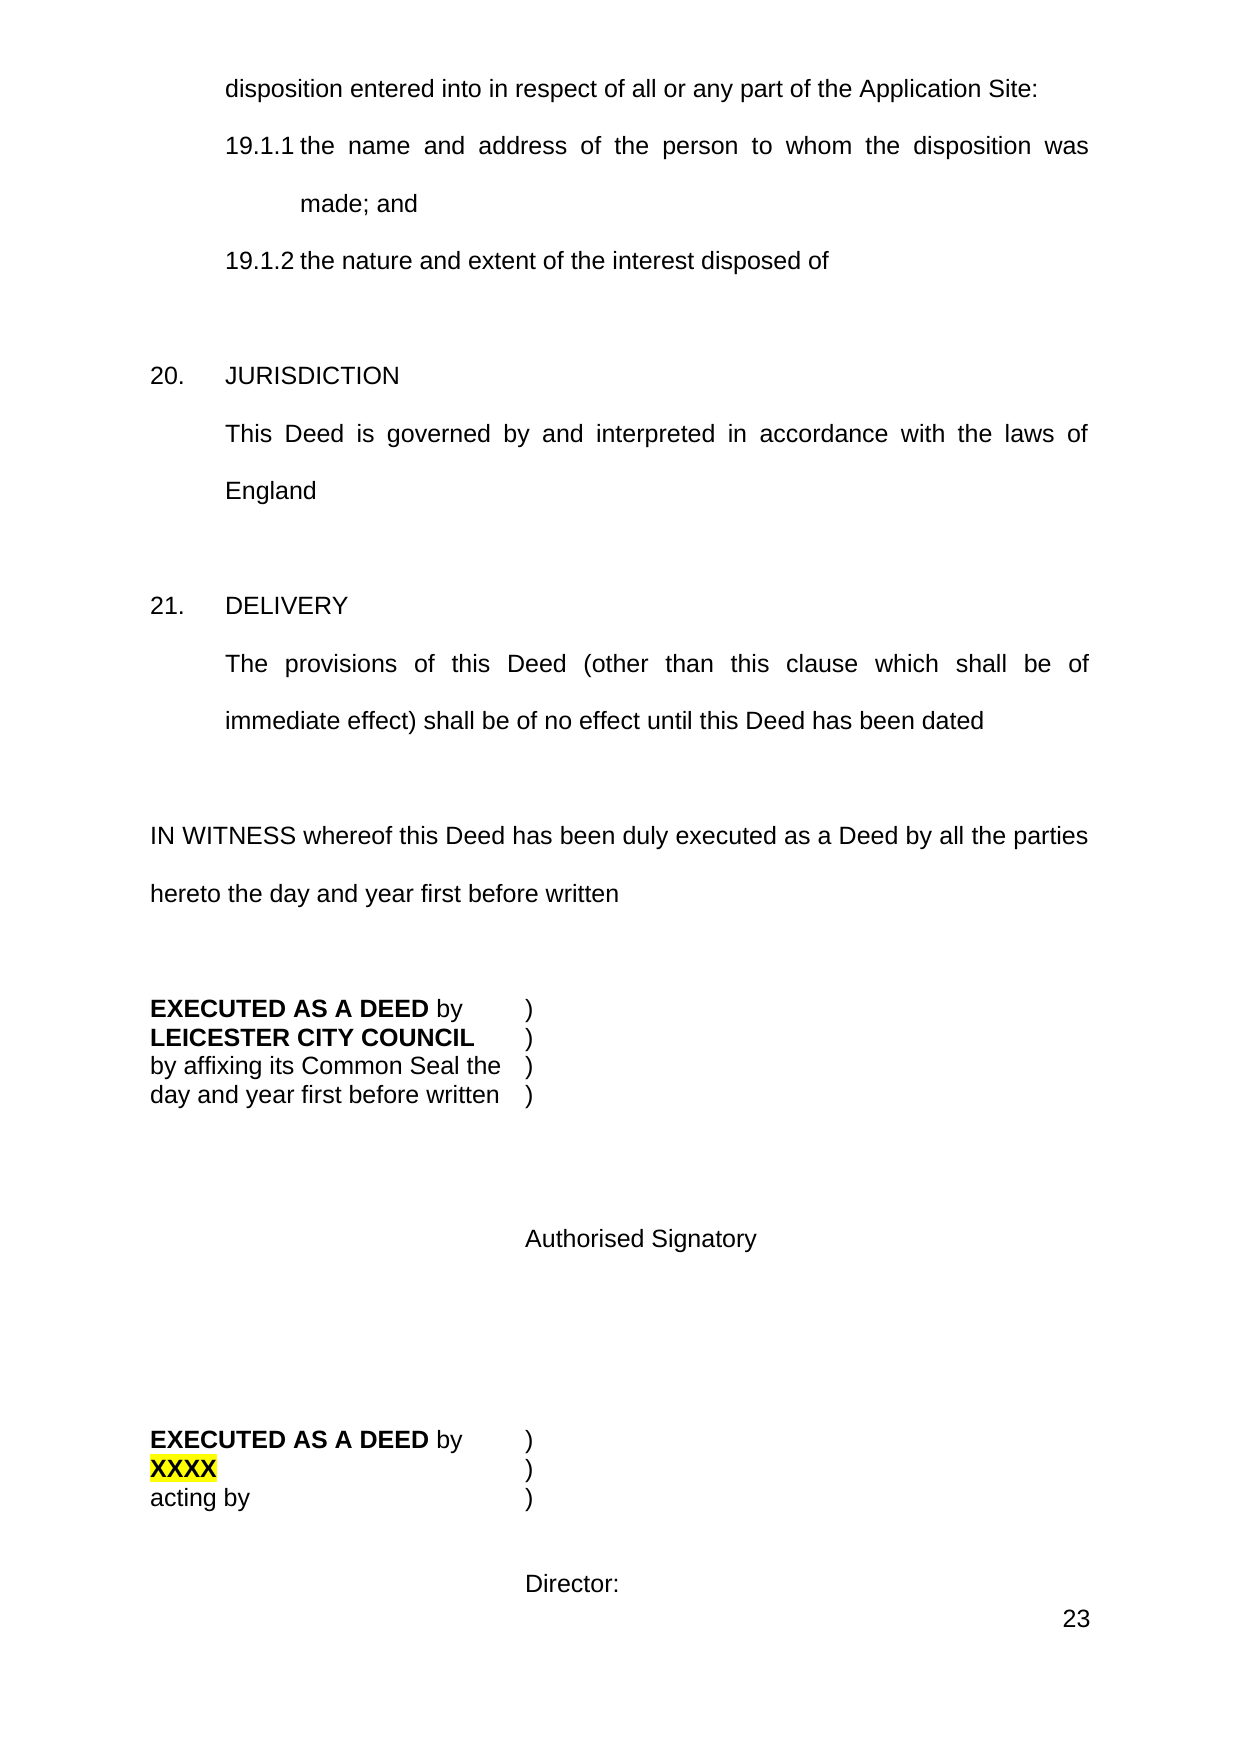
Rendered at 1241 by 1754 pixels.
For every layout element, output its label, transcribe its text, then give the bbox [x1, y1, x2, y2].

text 21. DELIVERY [150, 591, 1090, 620]
text EXECUTED AS A DEED by ) [150, 1425, 1090, 1454]
text EXECUTED AS A DEED by ) [150, 994, 1090, 1022]
text disposition entered into in respect of all or any part of the Application Site: [150, 74, 1090, 102]
text LEICESTER CITY COUNCIL ) [150, 1022, 1090, 1051]
text 19.1.2 the nature and extent of the interest disposed of [225, 246, 1090, 275]
text XXXX ) [150, 1454, 1090, 1482]
text Director: [150, 1569, 1090, 1597]
text 19.1.1 the name and address of the person to whom the disposition was made; and [225, 131, 1090, 217]
text IN WITNESS whereof this Deed has been duly executed as a Deed by all the parties hereto the day and year first before written [150, 821, 1090, 907]
text acting by ) [150, 1482, 1090, 1511]
text The provisions of this Deed (other than this clause which shall be of immediate effect) shall be of no effect until this Deed has been dated [225, 649, 1090, 735]
text by affixing its Common Seal the ) [150, 1051, 1090, 1080]
text 20. JURISDICTION [150, 361, 1090, 390]
text This Deed is governed by and interpreted in accordance with the laws of England [225, 419, 1090, 505]
text day and year first before written ) [150, 1080, 1090, 1109]
text Authorised Signatory [150, 1224, 1090, 1252]
